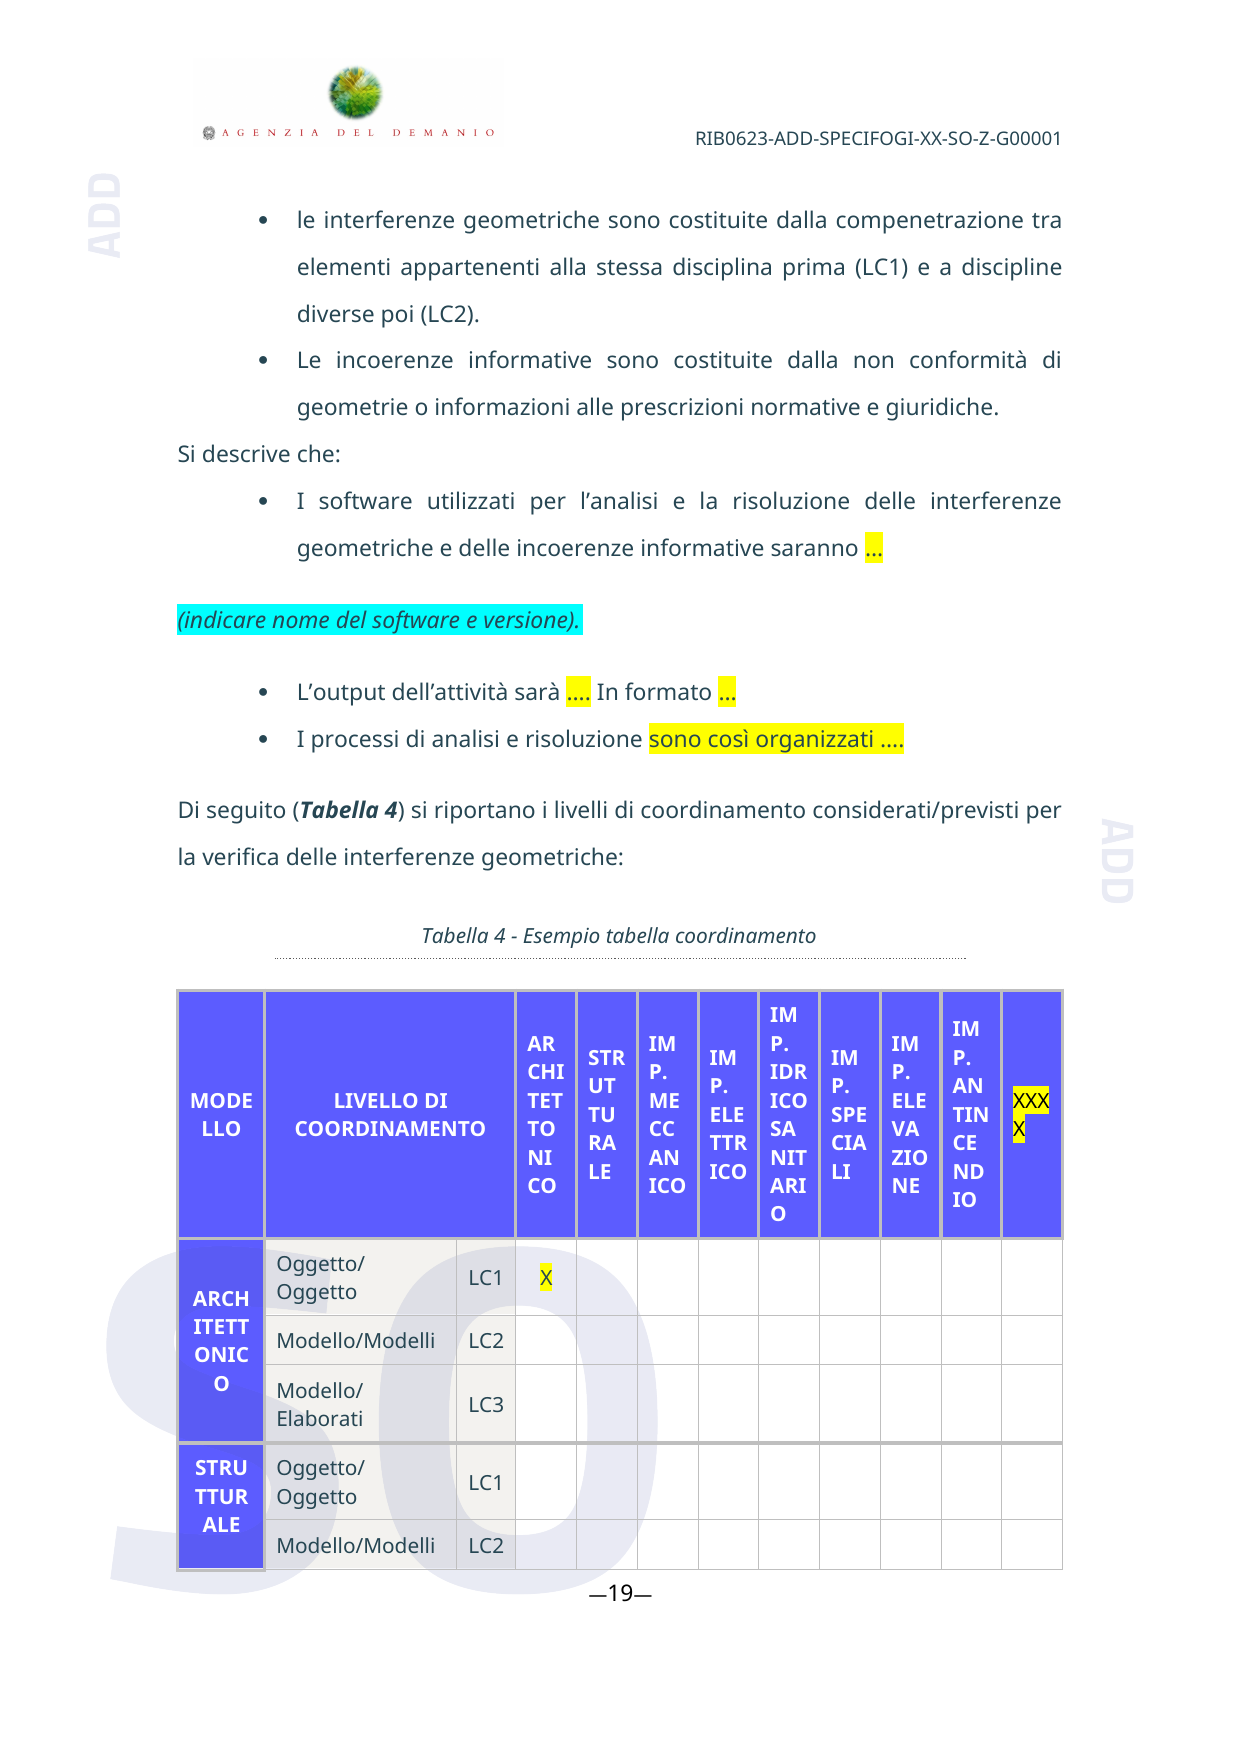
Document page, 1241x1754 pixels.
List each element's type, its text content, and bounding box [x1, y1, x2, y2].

table_cell [881, 1520, 941, 1568]
table_cell [759, 1520, 819, 1568]
table_cell [577, 1445, 587, 1498]
table_header ARCHITETTONICO [517, 992, 575, 1237]
table_cell LC1 [457, 1240, 515, 1255]
table_cell [516, 1365, 576, 1441]
table_header IMP. ELETTRICO [700, 992, 757, 1237]
table_header IMP. MECCANICO [639, 992, 697, 1237]
table_cell [577, 1344, 583, 1364]
table_cell LC2 [473, 1520, 515, 1535]
table_cell [881, 1445, 941, 1519]
table_cell [881, 1240, 941, 1314]
table_cell Oggetto/Oggetto [266, 1240, 456, 1314]
table_cell [759, 1445, 819, 1519]
list L’output dell’attività sarà …. In formato … [259, 676, 1063, 707]
table_header MODELLO [179, 992, 263, 1237]
table_cell [1002, 1520, 1062, 1568]
table_cell [820, 1520, 880, 1568]
table_cell [449, 1365, 456, 1441]
table_cell [699, 1520, 758, 1568]
table_cell [1002, 1365, 1062, 1441]
table_cell [516, 1316, 576, 1364]
table_cell [577, 1365, 587, 1441]
table_cell [1002, 1316, 1062, 1364]
text Di seguito (Tabella 4) si riportano i livelli di coordinamento considerati/previsti per la verifica delle interferenze geometriche: [177, 794, 1063, 872]
table_header IMP. ELEVAZIONE [882, 992, 939, 1237]
table_cell [1002, 1445, 1062, 1519]
table_cell LC1 [457, 1445, 515, 1519]
list I processi di analisi e risoluzione sono così organizzati …. [259, 722, 1063, 754]
table_cell [759, 1316, 819, 1364]
table_cell ARCHITETTONICO [179, 1306, 263, 1394]
table_cell [699, 1240, 758, 1314]
table_cell [942, 1316, 1001, 1364]
table_cell [577, 1240, 637, 1306]
table_header STRUTTURALE [578, 992, 636, 1237]
table_cell [820, 1316, 880, 1364]
table_cell [516, 1520, 564, 1535]
table_cell [881, 1316, 941, 1364]
text Tabella 4 - Esempio tabella coordinamento [275, 921, 966, 959]
table_cell [759, 1240, 819, 1314]
table_cell [942, 1365, 1001, 1441]
list I software utilizzati per l’analisi e la risoluzione delle interferenze geometriche e delle incoerenze informative saranno … [259, 485, 1063, 563]
table_cell [612, 1537, 637, 1568]
table_cell Modello/Modelli [307, 1520, 424, 1568]
table_cell [638, 1520, 698, 1568]
table_cell [942, 1445, 1001, 1519]
table_cell [759, 1365, 819, 1441]
table_cell [641, 1316, 698, 1364]
table_cell [820, 1240, 880, 1314]
table_cell ARCHITETTONICO [179, 1240, 263, 1251]
table_cell [644, 1445, 698, 1519]
table_cell [699, 1365, 758, 1441]
table_header IMP. IDRICOSANITARIO [760, 992, 818, 1237]
list le interferenze geometriche sono costituite dalla compenetrazione tra elementi appartenenti alla stessa disciplina prima (LC1) e a discipline diverse poi (LC2). [259, 204, 1063, 329]
text (indicare nome del software e versione). [177, 604, 1063, 635]
table_cell LC3 [457, 1365, 515, 1441]
table_cell LC2 [457, 1316, 515, 1364]
table_cell [820, 1445, 880, 1519]
table_header IMP. SPECIALI [821, 992, 879, 1237]
table_cell STRUTTURALE [179, 1445, 263, 1535]
table_header XXXX [1003, 992, 1061, 1237]
table_cell [516, 1445, 576, 1519]
table_cell Oggetto/Oggetto [332, 1445, 392, 1519]
table_cell [820, 1365, 880, 1441]
table_cell X [516, 1240, 576, 1254]
table_header IMP. ANTINCENDIO [943, 992, 1000, 1237]
table_cell [699, 1445, 758, 1519]
table_cell [638, 1240, 698, 1314]
text Si descrive che: [177, 438, 1063, 469]
table_cell Modello/Elaborati [266, 1365, 383, 1441]
table_cell [942, 1520, 1001, 1568]
table_cell [699, 1316, 758, 1364]
table_cell [1002, 1240, 1062, 1314]
table_cell Modello/Modelli [266, 1316, 395, 1364]
table_header LIVELLO DI COORDINAMENTO [266, 992, 514, 1237]
table_cell X [516, 1306, 553, 1314]
table_cell LC1 [483, 1306, 515, 1314]
table_cell [654, 1365, 698, 1441]
table_cell [881, 1365, 941, 1441]
list Le incoerenze informative sono costituite dalla non conformità di geometrie o informazioni alle prescrizioni normative e giuridiche. [259, 344, 1063, 422]
table_cell [942, 1240, 1001, 1314]
